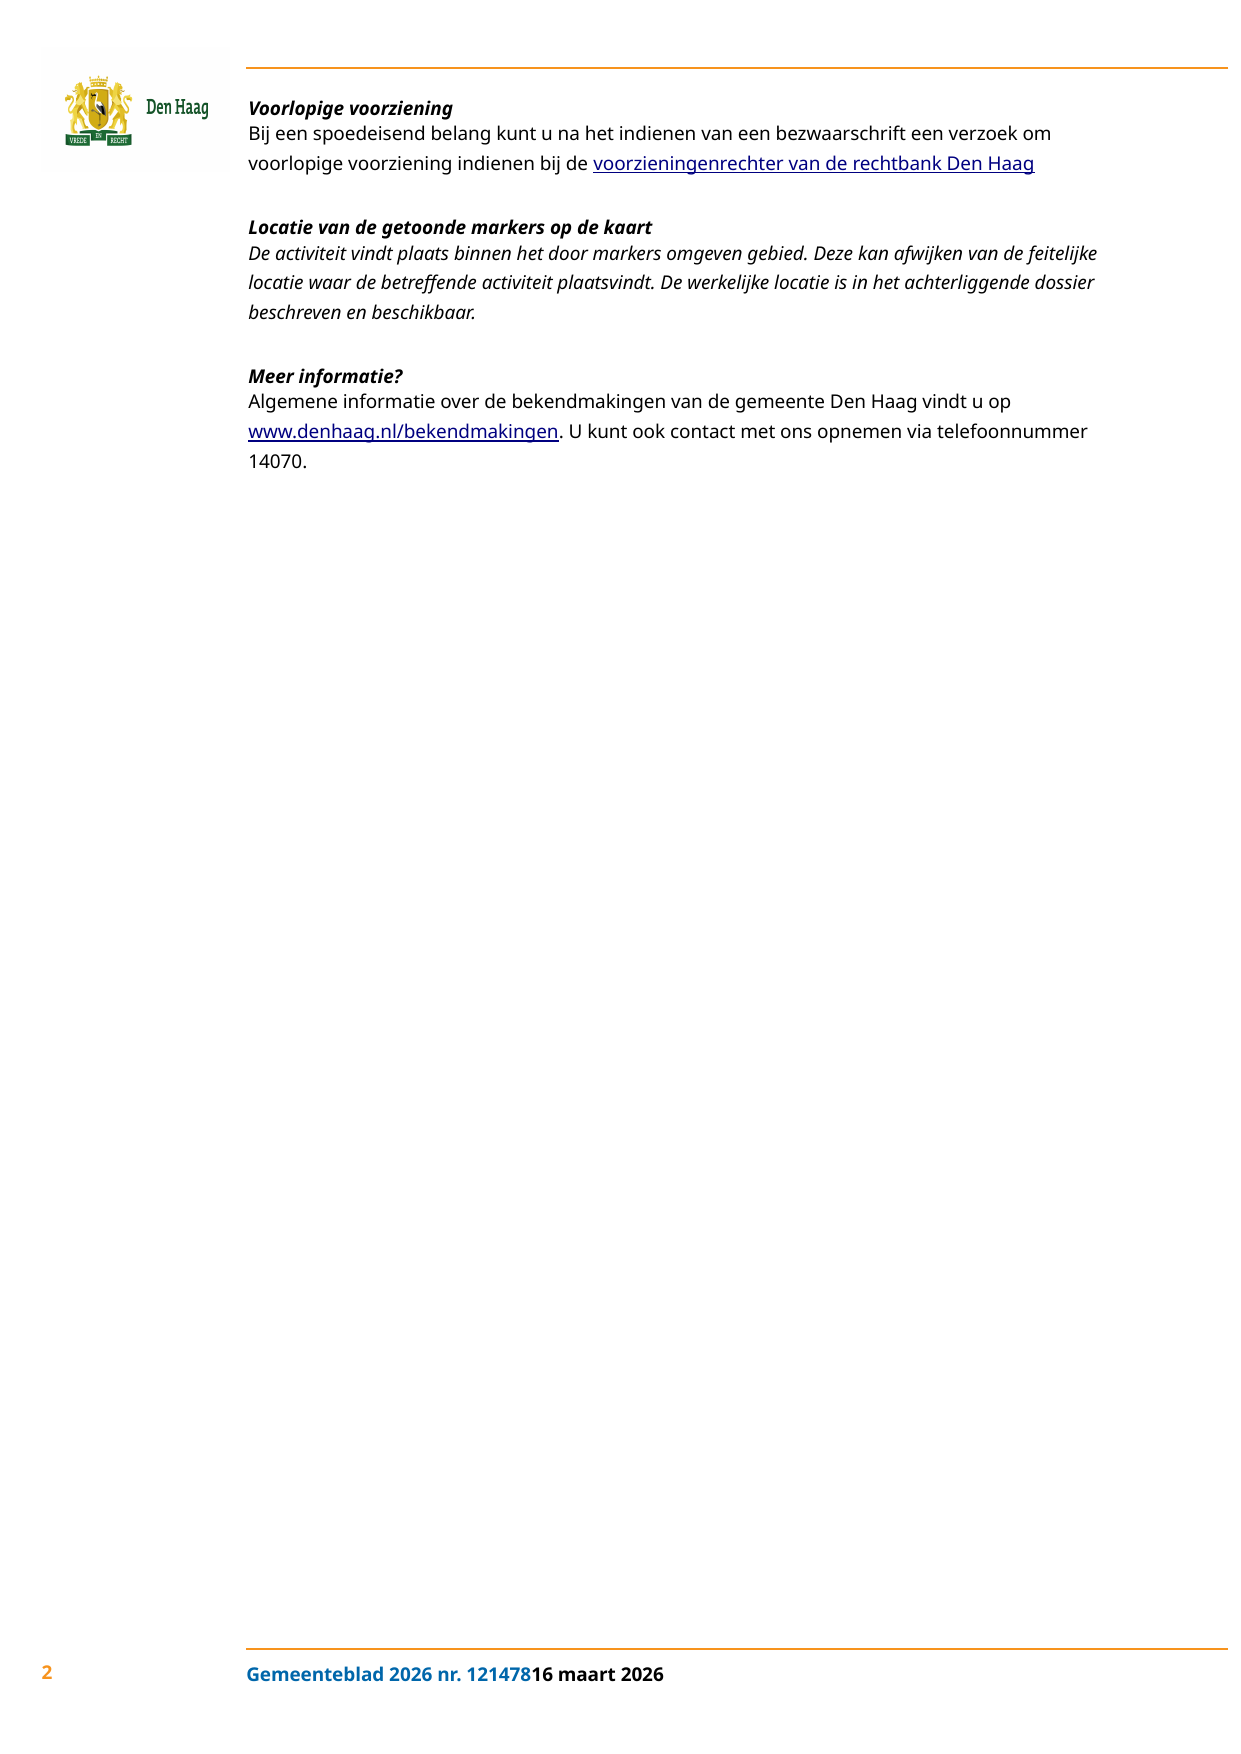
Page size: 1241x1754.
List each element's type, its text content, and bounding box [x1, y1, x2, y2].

text Voorlopige voorziening [248, 95, 1152, 121]
text De activiteit vindt plaats binnen het door markers omgeven gebied. Deze kan afwijken van de feitelijke locatie waar de betreffende activiteit plaatsvindt. De werkelijke locatie is in het achterliggende dossier beschreven en beschikbaar. [248, 240, 1152, 325]
text Algemene informatie over de bekendmakingen van de gemeente Den Haag vindt u op www.denhaag.nl/bekendmakingen. U kunt ook contact met ons opnemen via telefoonnummer 14070. [248, 389, 1152, 473]
picture [41, 47, 231, 172]
text Bij een spoedeisend belang kunt u na het indienen van een bezwaarschrift een verzoek om voorlopige voorziening indienen bij de voorzieningenrechter van de rechtbank Den Haag [248, 121, 1152, 176]
text Meer informatie? [248, 363, 1152, 389]
text Locatie van de getoonde markers op de kaart [248, 214, 1152, 240]
